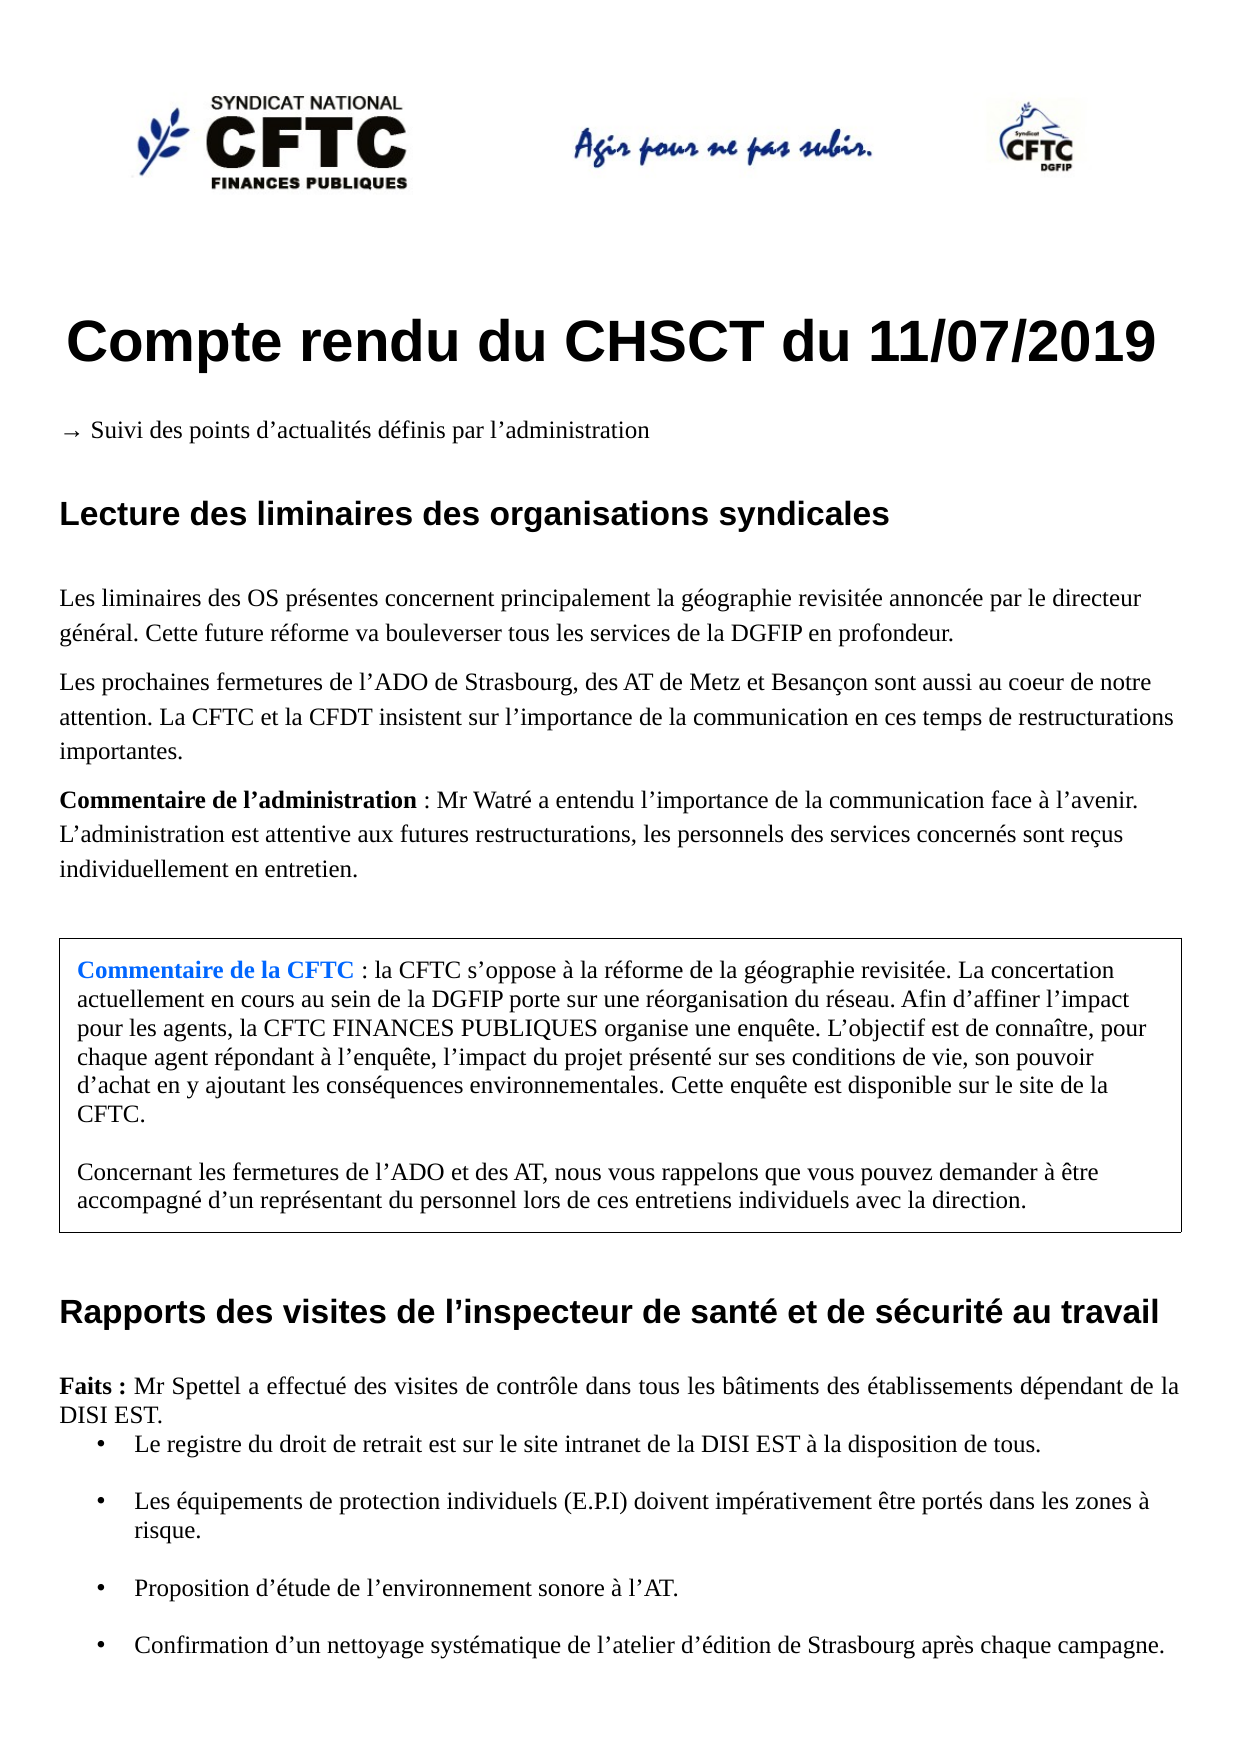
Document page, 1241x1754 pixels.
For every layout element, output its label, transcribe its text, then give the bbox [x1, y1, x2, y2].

title Compte rendu du CHSCT du 11/07/2019 [59, 307, 1181, 374]
list Confirmation d’un nettoyage systématique de l’atelier d’édition de Strasbourg après chaque campagne. [97, 1630, 1181, 1659]
text → Suivi des points d’actualités définis par l’administration [59, 415, 1181, 473]
text Faits : Mr Spettel a effectué des visites de contrôle dans tous les bâtiments des établissements dépendant de la DISI EST. [59, 1371, 1181, 1429]
text Les liminaires des OS présentes concernent principalement la géographie revisitée annoncée par le directeur général. Cette future réforme va bouleverser tous les services de la DGFIP en profondeur. [59, 583, 1181, 647]
picture [103, 77, 1108, 203]
list Le registre du droit de retrait est sur le site intranet de la DISI EST à la disposition de tous. [97, 1429, 1181, 1486]
text Les prochaines fermetures de l’ADO de Strasbourg, des AT de Metz et Besançon sont aussi au coeur de notre attention. La CFTC et la CFDT insistent sur l’importance de la communication en ces temps de restructurations importantes. [59, 667, 1181, 765]
subtitle Lecture des liminaires des organisations syndicales [59, 494, 1181, 571]
list Les équipements de protection individuels (E.P.I) doivent impérativement être portés dans les zones à risque. [97, 1486, 1181, 1573]
text Concernant les fermetures de l’ADO et des AT, nous vous rappelons que vous pouvez demander à être accompagné d’un représentant du personnel lors de ces entretiens individuels avec la direction. [60, 1139, 1181, 1232]
text Commentaire de la CFTC : la CFTC s’oppose à la réforme de la géographie revisitée. La concertation actuellement en cours au sein de la DGFIP porte sur une réorganisation du réseau. Afin d’affiner l’impact pour les agents, la CFTC FINANCES PUBLIQUES organise une enquête. L’objectif est de connaître, pour chaque agent répondant à l’enquête, l’impact du projet présenté sur ses conditions de vie, son pouvoir d’achat en y ajoutant les conséquences environnementales. Cette enquête est disponible sur le site de la CFTC. [60, 939, 1181, 1128]
text Commentaire de l’administration : Mr Watré a entendu l’importance de la communication face à l’avenir. L’administration est attentive aux futures restructurations, les personnels des services concernés sont reçus individuellement en entretien. [59, 785, 1181, 917]
subtitle Rapports des visites de l’inspecteur de santé et de sécurité au travail [59, 1253, 1181, 1330]
list Proposition d’étude de l’environnement sonore à l’AT. [97, 1573, 1181, 1630]
